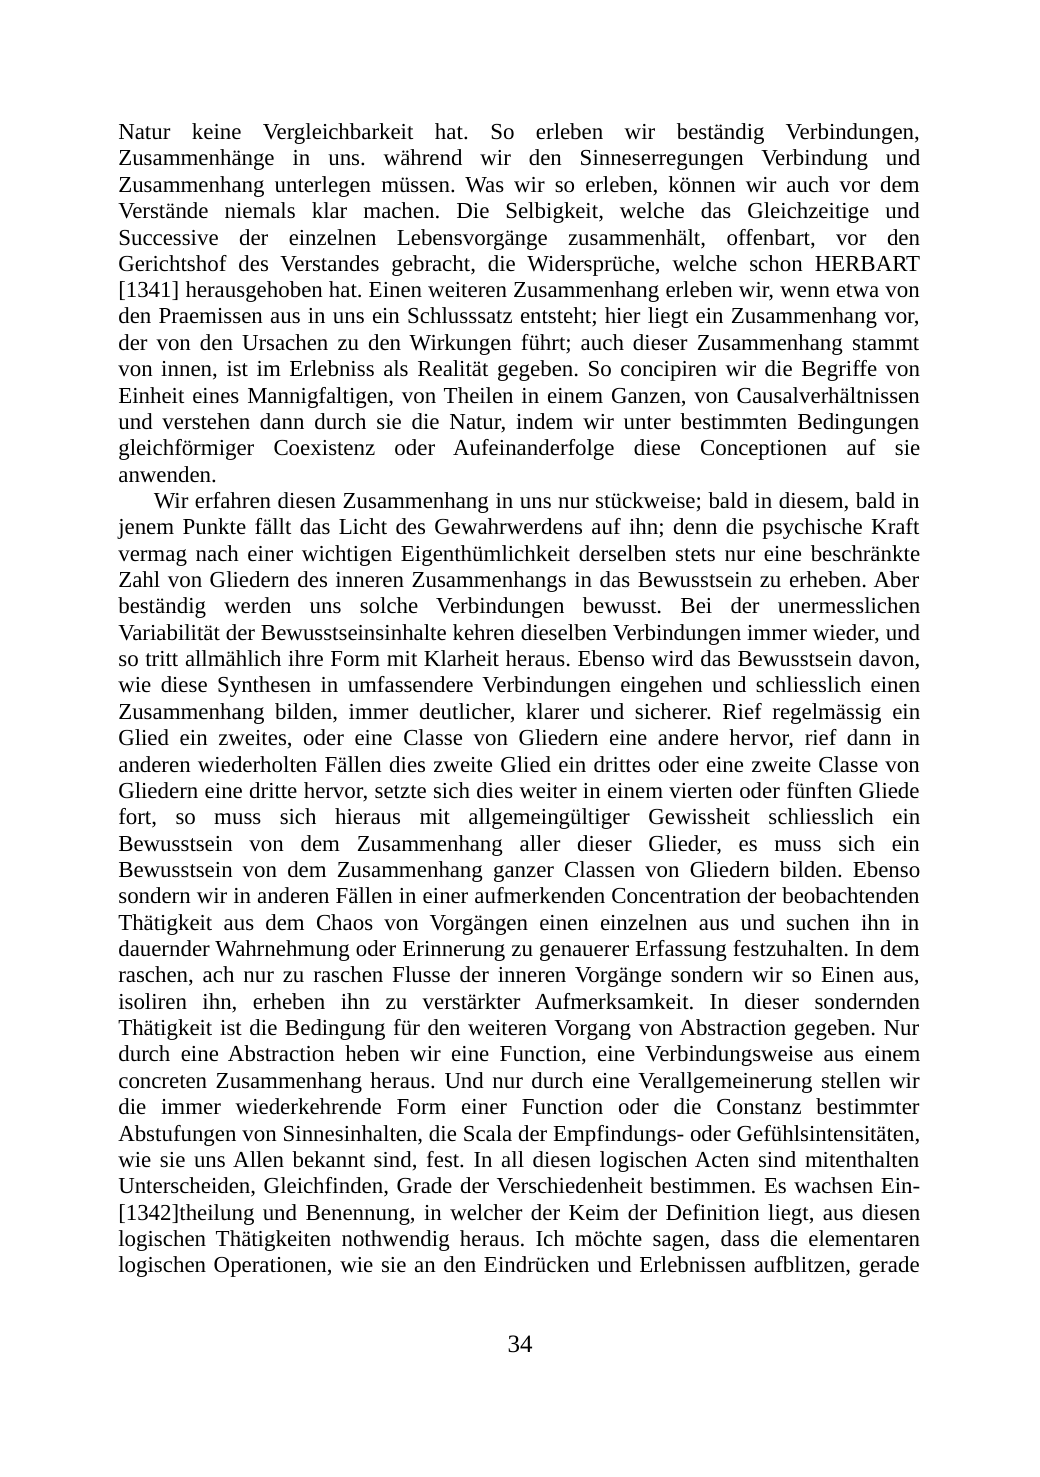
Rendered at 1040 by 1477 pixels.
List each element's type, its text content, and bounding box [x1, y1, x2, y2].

text Wir erfahren diesen Zusammenhang in uns nur stückweise; bald in diesem, bald in jenem Punkte fällt das Licht des Gewahrwerdens auf ihn; denn die psychische Kraft vermag nach einer wichtigen Eigenthümlichkeit derselben stets nur eine beschränkte Zahl von Gliedern des inneren Zusammenhangs in das Bewusstsein zu erheben. Aber beständig werden uns solche Verbindungen bewusst. Bei der unermesslichen Variabilität der Bewusstseinsinhalte kehren dieselben Verbindungen immer wieder, und so tritt allmählich ihre Form mit Klarheit heraus. Ebenso wird das Bewusstsein davon, wie diese Synthesen in umfassendere Verbindungen eingehen und schliesslich einen Zusammenhang bilden, immer deutlicher, klarer und sicherer. Rief regelmässig ein Glied ein zweites, oder eine Classe von Gliedern eine andere hervor, rief dann in anderen wiederholten Fällen dies zweite Glied ein drittes oder eine zweite Classe von Gliedern eine dritte hervor, setzte sich dies weiter in einem vierten oder fünften Gliede fort, so muss sich hieraus mit allgemeingültiger Gewissheit schliesslich ein Bewusstsein von dem Zusammenhang aller dieser Glieder, es muss sich ein Bewusstsein von dem Zusammenhang ganzer Classen von Gliedern bilden. Ebenso sondern wir in anderen Fällen in einer aufmerkenden Concentration der beobachtenden Thätigkeit aus dem Chaos von Vorgängen einen einzelnen aus und suchen ihn in dauernder Wahrnehmung oder Erinnerung zu genauerer Erfassung festzuhalten. In dem raschen, ach nur zu raschen Flusse der inneren Vorgänge sondern wir so Einen aus, isoliren ihn, erheben ihn zu verstärkter Aufmerksamkeit. In dieser sondernden Thätigkeit ist die Bedingung für den weiteren Vorgang von Abstraction gegeben. Nur durch eine Abstraction heben wir eine Function, eine Verbindungsweise aus einem concreten Zusammenhang heraus. Und nur durch eine Verallgemeinerung stellen wir die immer wiederkehrende Form einer Function oder die Constanz bestimmter Abstufungen von Sinnesinhalten, die Scala der Empfindungs- oder Gefühlsintensitäten, wie sie uns Allen bekannt sind, fest. In all diesen logischen Acten sind mitenthalten Unterscheiden, Gleichfinden, Grade der Verschiedenheit bestimmen. Es wachsen Ein-[1342]theilung und Benennung, in welcher der Keim der Definition liegt, aus diesen logischen Thätigkeiten nothwendig heraus. Ich möchte sagen, dass die elementaren logischen Operationen, wie sie an den Eindrücken und Erlebnissen aufblitzen, gerade [118, 487, 921, 1278]
text Natur keine Vergleichbarkeit hat. So erleben wir beständig Verbindungen, Zusammenhänge in uns. während wir den Sinneserregungen Verbindung und Zusammenhang unterlegen müssen. Was wir so erleben, können wir auch vor dem Verstände niemals klar machen. Die Selbigkeit, welche das Gleichzeitige und Successive der einzelnen Lebensvorgänge zusammenhält, offenbart, vor den Gerichtshof des Verstandes gebracht, die Widersprüche, welche schon HERBART [1341] herausgehoben hat. Einen weiteren Zusammenhang erleben wir, wenn etwa von den Praemissen aus in uns ein Schlusssatz entsteht; hier liegt ein Zusammenhang vor, der von den Ursachen zu den Wirkungen führt; auch dieser Zusammenhang stammt von innen, ist im Erlebniss als Realität gegeben. So concipiren wir die Begriffe von Einheit eines Mannigfaltigen, von Theilen in einem Ganzen, von Causalverhältnissen und verstehen dann durch sie die Natur, indem wir unter bestimmten Bedingungen gleichförmiger Coexistenz oder Aufeinanderfolge diese Conceptionen auf sie anwenden. [118, 118, 921, 487]
